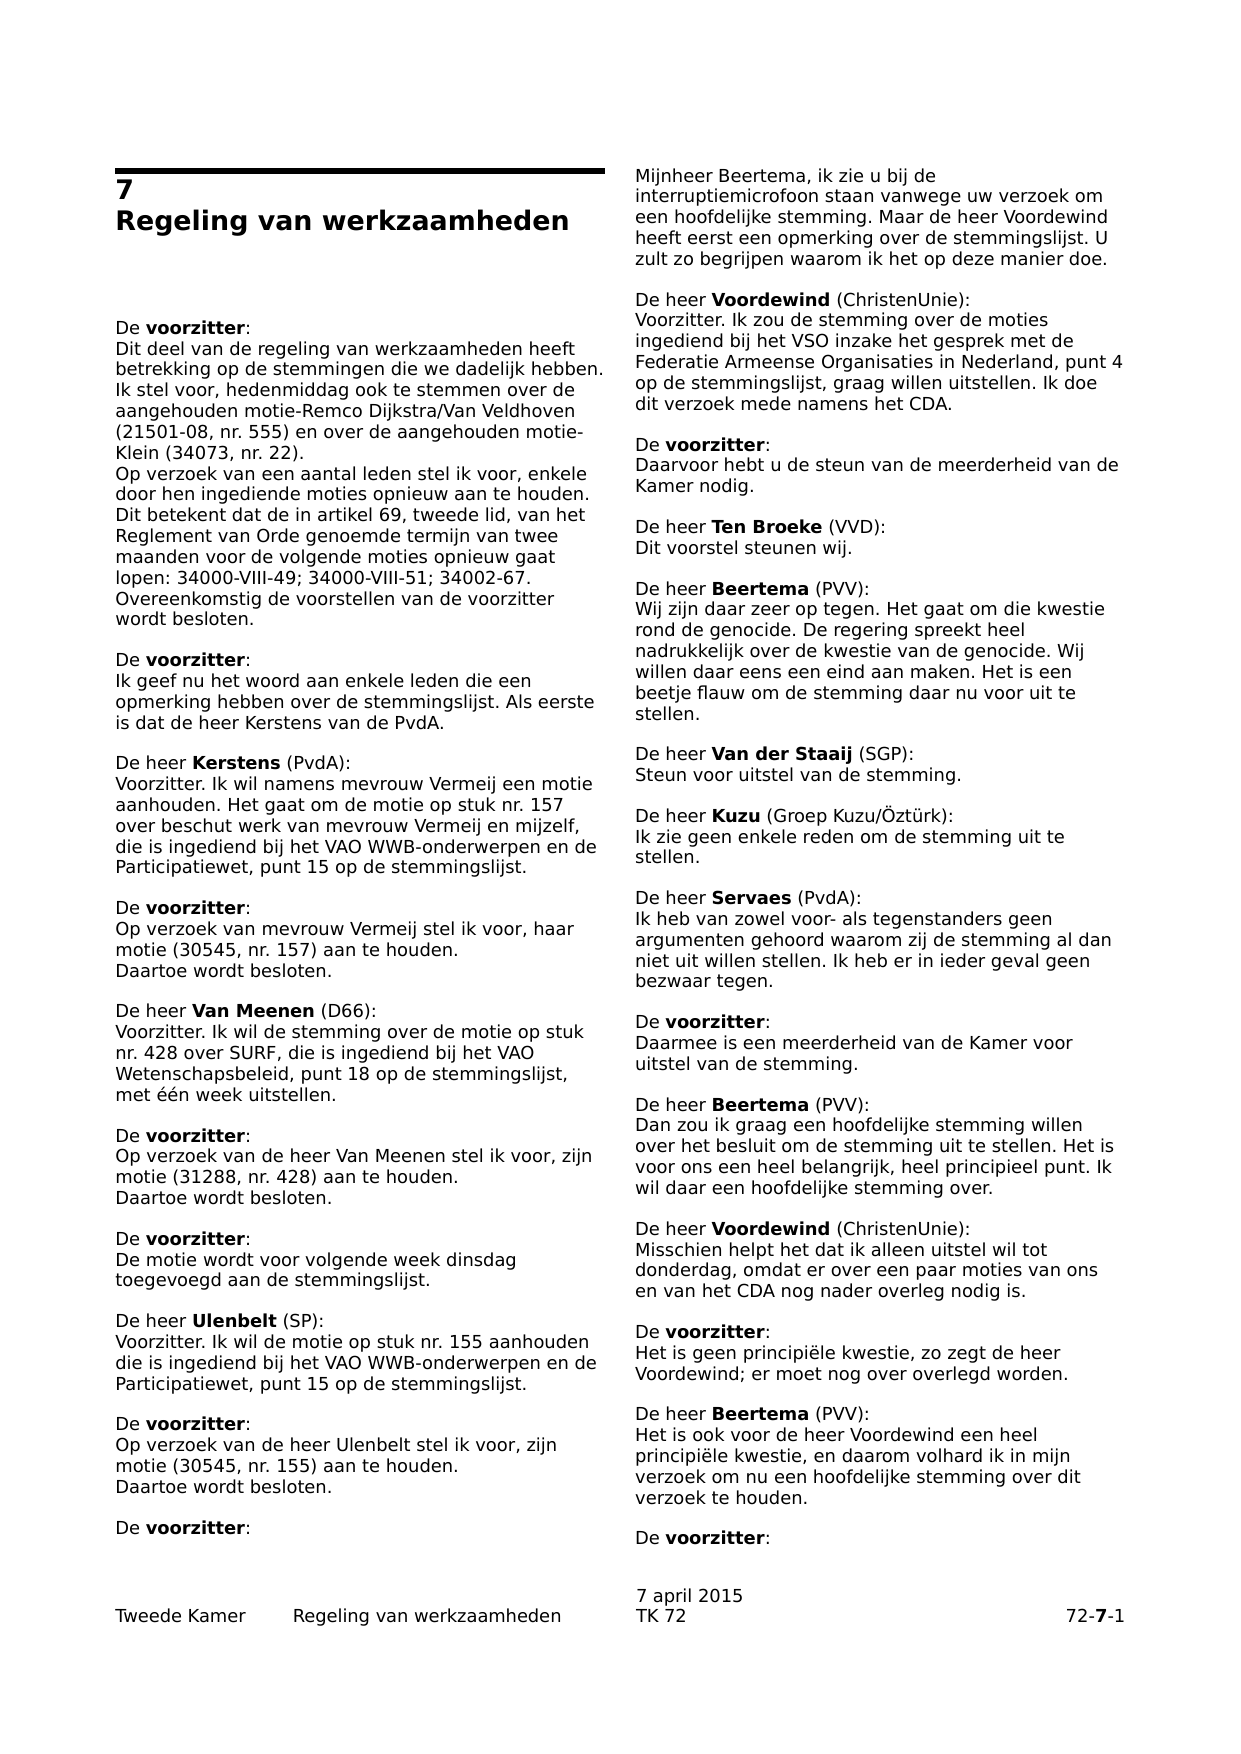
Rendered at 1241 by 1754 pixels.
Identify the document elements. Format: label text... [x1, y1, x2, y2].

text Dan zou ik graag een hoofdelijke stemming willen over het besluit om de stemming uit te stellen. Het is voor ons een heel belangrijk, heel principieel punt. Ik wil daar een hoofdelijke stemming over. [635, 1115, 1125, 1198]
text Misschien helpt het dat ik alleen uitstel wil tot donderdag, omdat er over een paar moties van ons en van het CDA nog nader overleg nodig is. [635, 1239, 1125, 1302]
text Voorzitter. Ik wil de motie op stuk nr. 155 aanhouden die is ingediend bij het VAO WWB-onderwerpen en de Participatiewet, punt 15 op de stemmingslijst. [115, 1332, 605, 1394]
text Voorzitter. Ik zou de stemming over de moties ingediend bij het VSO inzake het gesprek met de Federatie Armeense Organisaties in Nederland, punt 4 op de stemmingslijst, graag willen uitstellen. Ik doe dit verzoek mede namens het CDA. [635, 310, 1125, 414]
text Voorzitter. Ik wil de stemming over de motie op stuk nr. 428 over SURF, die is ingediend bij het VAO Wetenschapsbeleid, punt 18 op de stemmingslijst, met één week uitstellen. [115, 1022, 605, 1105]
text Ik geef nu het woord aan enkele leden die een opmerking hebben over de stemmingslijst. Als eerste is dat de heer Kerstens van de PvdA. [115, 671, 605, 733]
text Voorzitter. Ik wil namens mevrouw Vermeij een motie aanhouden. Het gaat om de motie op stuk nr. 157 over beschut werk van mevrouw Vermeij en mijzelf, die is ingediend bij het VAO WWB-onderwerpen en de Participatiewet, punt 15 op de stemmingslijst. [115, 774, 605, 878]
text Dit voorstel steunen wij. [635, 537, 1125, 558]
text Op verzoek van de heer Van Meenen stel ik voor, zijn motie (31288, nr. 428) aan te houden. [115, 1146, 605, 1188]
text De heer Servaes (PvdA): [635, 888, 1125, 909]
text Daarvoor hebt u de steun van de meerderheid van de Kamer nodig. [635, 455, 1125, 497]
text De heer Voordewind (ChristenUnie): [635, 1218, 1125, 1239]
text De voorzitter: [115, 1517, 605, 1538]
text Daartoe wordt besloten. [115, 961, 605, 981]
text Ik zie geen enkele reden om de stemming uit te stellen. [635, 826, 1125, 868]
text De voorzitter: [115, 1229, 605, 1249]
text Het is ook voor de heer Voordewind een heel principiële kwestie, en daarom volhard ik in mijn verzoek om nu een hoofdelijke stemming over dit verzoek te houden. [635, 1425, 1125, 1508]
text Daarmee is een meerderheid van de Kamer voor uitstel van de stemming. [635, 1033, 1125, 1074]
text De heer Van Meenen (D66): [115, 1001, 605, 1022]
text De heer Voordewind (ChristenUnie): [635, 289, 1125, 310]
text Ik heb van zowel voor- als tegenstanders geen argumenten gehoord waarom zij de stemming al dan niet uit willen stellen. Ik heb er in ieder geval geen bezwaar tegen. [635, 909, 1125, 992]
text De heer Ten Broeke (VVD): [635, 517, 1125, 537]
text De heer Beertema (PVV): [635, 1404, 1125, 1425]
text De voorzitter: [115, 1125, 605, 1146]
text Daartoe wordt besloten. [115, 1188, 605, 1209]
text Overeenkomstig de voorstellen van de voorzitter wordt besloten. [115, 588, 605, 630]
text De voorzitter: [635, 1322, 1125, 1342]
text De voorzitter: [115, 898, 605, 919]
text Mijnheer Beertema, ik zie u bij de interruptiemicrofoon staan vanwege uw verzoek om een hoofdelijke stemming. Maar de heer Voordewind heeft eerst een opmerking over de stemmingslijst. U zult zo begrijpen waarom ik het op deze manier doe. [635, 165, 1125, 269]
text De voorzitter: [635, 1528, 1125, 1549]
text De heer Van der Staaij (SGP): [635, 744, 1125, 765]
text Daartoe wordt besloten. [115, 1477, 605, 1497]
text De heer Kuzu (Groep Kuzu/Öztürk): [635, 806, 1125, 826]
text De voorzitter: [635, 1012, 1125, 1033]
text De motie wordt voor volgende week dinsdag toegevoegd aan de stemmingslijst. [115, 1249, 605, 1291]
text Op verzoek van mevrouw Vermeij stel ik voor, haar motie (30545, nr. 157) aan te houden. [115, 919, 605, 961]
text De voorzitter: [635, 434, 1125, 455]
text De voorzitter: [115, 318, 605, 338]
text De voorzitter: [115, 650, 605, 671]
title 7 Regeling van werkzaamheden [115, 174, 605, 237]
text De voorzitter: [115, 1414, 605, 1435]
text Ik stel voor, hedenmiddag ook te stemmen over de aangehouden motie-Remco Dijkstra/Van Veldhoven (21501-08, nr. 555) en over de aangehouden motie-Klein (34073, nr. 22). [115, 380, 605, 463]
text De heer Beertema (PVV): [635, 578, 1125, 599]
text Het is geen principiële kwestie, zo zegt de heer Voordewind; er moet nog over overlegd worden. [635, 1342, 1125, 1384]
text De heer Kerstens (PvdA): [115, 753, 605, 774]
text De heer Beertema (PVV): [635, 1094, 1125, 1115]
text Op verzoek van de heer Ulenbelt stel ik voor, zijn motie (30545, nr. 155) aan te houden. [115, 1435, 605, 1477]
text Steun voor uitstel van de stemming. [635, 765, 1125, 786]
text De heer Ulenbelt (SP): [115, 1311, 605, 1332]
text Dit deel van de regeling van werkzaamheden heeft betrekking op de stemmingen die we dadelijk hebben. [115, 338, 605, 380]
text Wij zijn daar zeer op tegen. Het gaat om die kwestie rond de genocide. De regering spreekt heel nadrukkelijk over de kwestie van de genocide. Wij willen daar eens een eind aan maken. Het is een beetje flauw om de stemming daar nu voor uit te stellen. [635, 599, 1125, 724]
text Op verzoek van een aantal leden stel ik voor, enkele door hen ingediende moties opnieuw aan te houden. Dit betekent dat de in artikel 69, tweede lid, van het Reglement van Orde genoemde termijn van twee maanden voor de volgende moties opnieuw gaat lopen: 34000-VIII-49; 34000-VIII-51; 34002-67. [115, 463, 605, 588]
